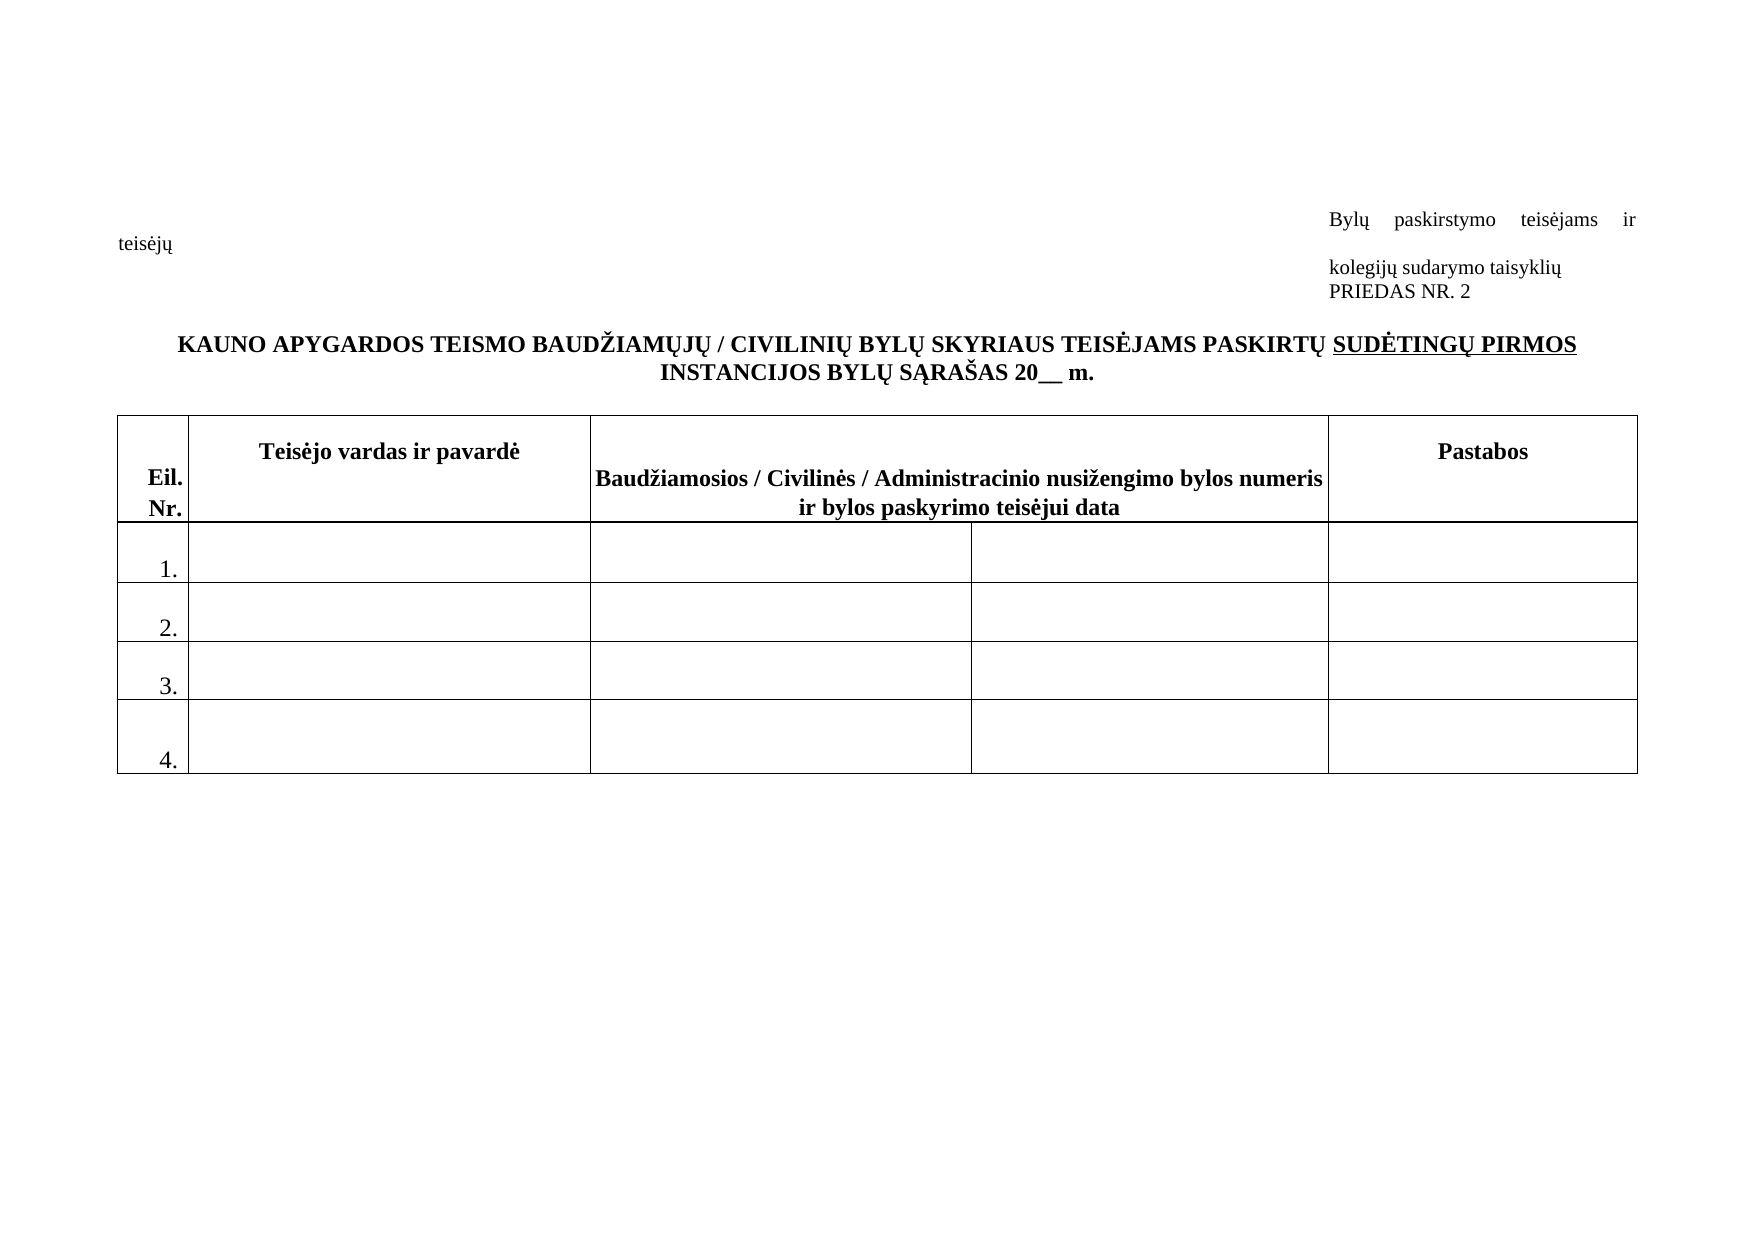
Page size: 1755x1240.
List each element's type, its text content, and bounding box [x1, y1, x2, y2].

table_cell 3. [118, 642, 188, 699]
text kolegijų sudarymo taisyklių [118, 255, 1636, 279]
table_cell [189, 583, 590, 641]
table_cell 2. [118, 583, 188, 641]
table_cell [972, 583, 1328, 641]
table_cell [189, 700, 590, 773]
text PRIEDAS NR. 2 [118, 279, 1636, 303]
table_header Teisėjo vardas ir pavardė [189, 416, 590, 521]
table_cell [591, 583, 971, 641]
text Bylų paskirstymo teisėjams ir teisėjų [118, 207, 1636, 255]
table_cell [1329, 583, 1637, 641]
table_cell [189, 642, 590, 699]
table_cell [189, 523, 590, 582]
table_cell [1329, 523, 1637, 582]
table_cell [591, 523, 971, 582]
table_cell 4. [118, 700, 188, 773]
table_cell [972, 700, 1328, 773]
table_cell [1329, 642, 1637, 699]
table_cell 1. [118, 523, 188, 582]
table_cell [972, 642, 1328, 699]
table_cell [1329, 700, 1637, 773]
table_header Pastabos [1329, 416, 1637, 521]
table_header Baudžiamosios / Civilinės / Administracinio nusižengimo bylos numeris ir bylos paskyrimo teisėjui data [591, 416, 1328, 521]
table_cell [591, 642, 971, 699]
text KAUNO APYGARDOS TEISMO BAUDŽIAMŲJŲ / CIVILINIŲ BYLŲ SKYRIAUS TEISĖJAMS PASKIRTŲ SUDĖTINGŲ PIRMOS INSTANCIJOS BYLŲ SĄRAŠAS 20__ m. [118, 329, 1636, 386]
table_header Eil. Nr. [118, 416, 188, 521]
table_cell [591, 700, 971, 773]
table_cell [972, 523, 1328, 582]
